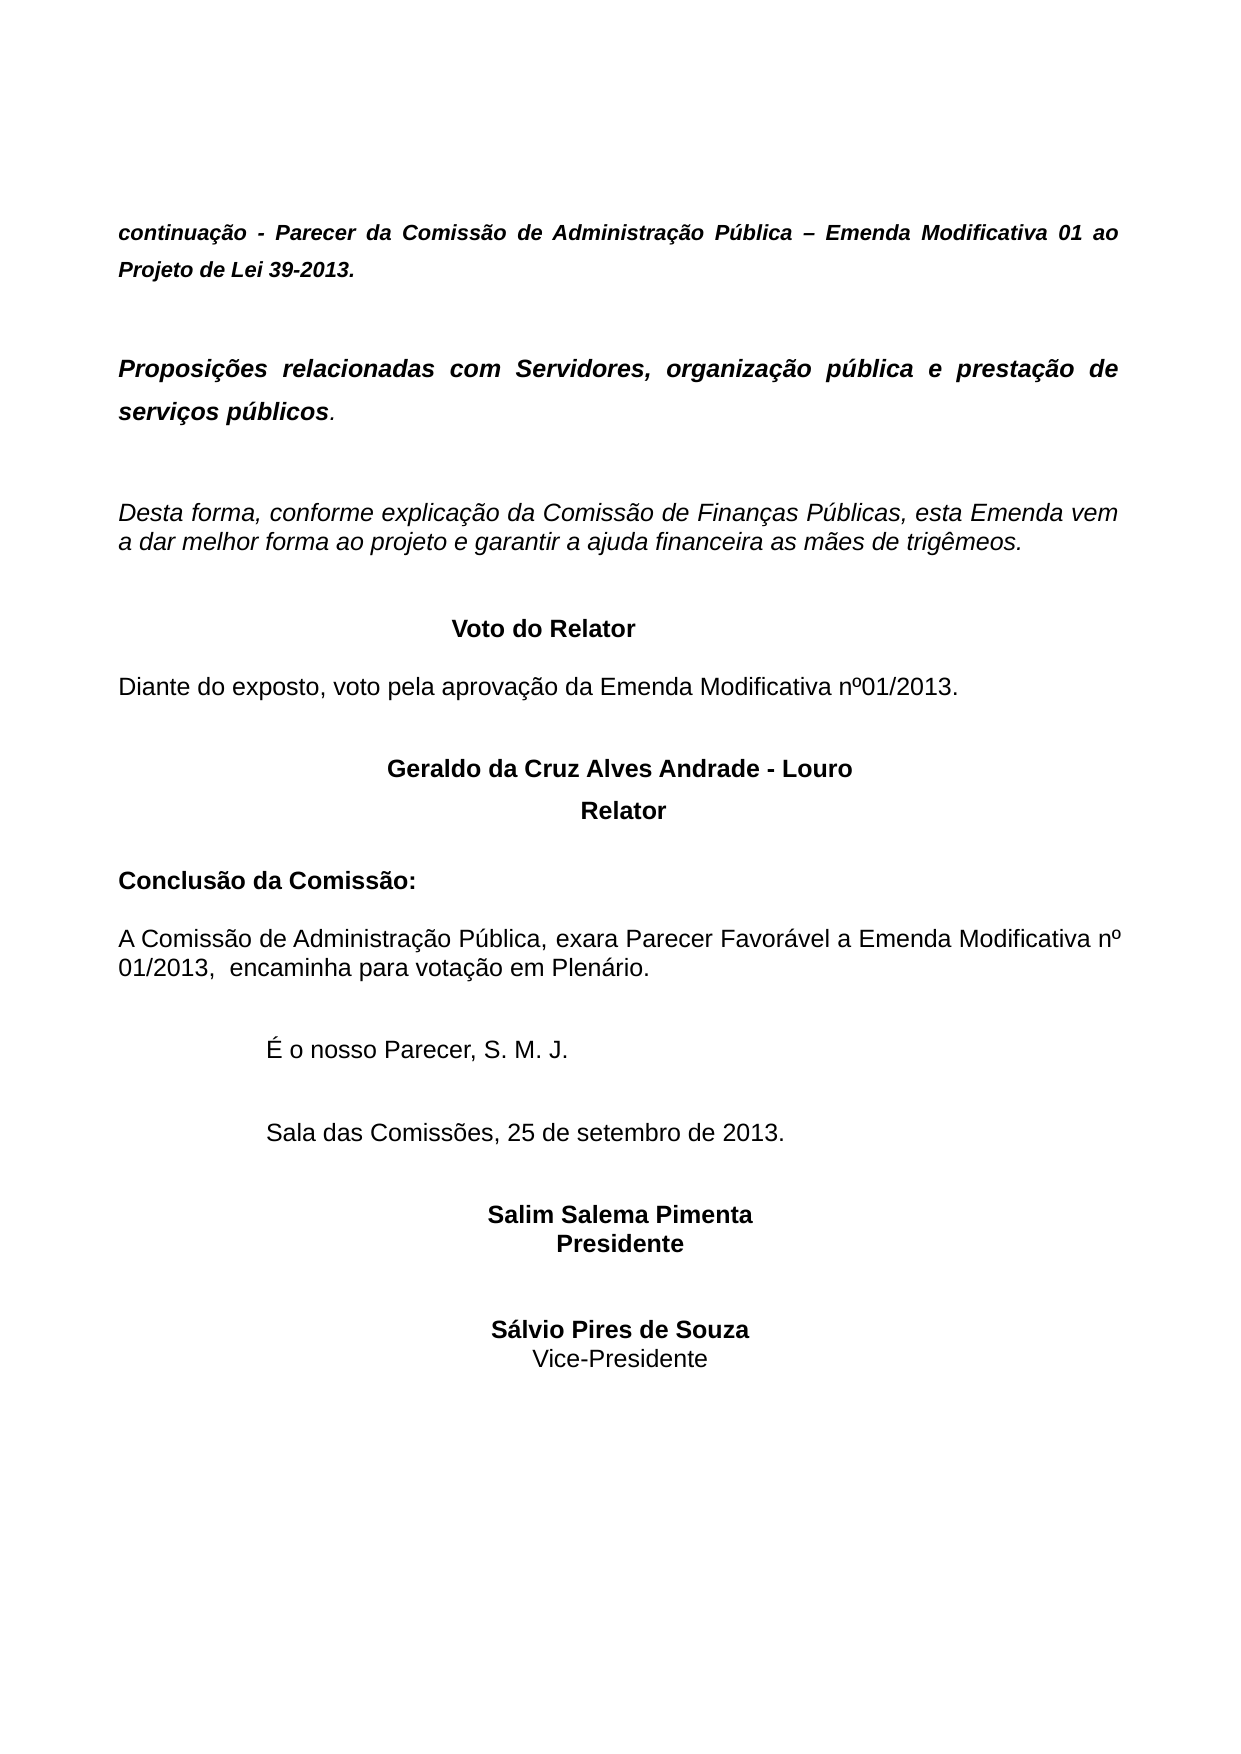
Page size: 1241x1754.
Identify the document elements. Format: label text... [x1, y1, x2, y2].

text Sálvio Pires de Souza [118, 1315, 1122, 1344]
text Desta forma, conforme explicação da Comissão de Finanças Públicas, esta Emenda vem a dar melhor forma ao projeto e garantir a ajuda financeira as mães de trigêmeos. [118, 498, 1122, 556]
text Geraldo da Cruz Alves Andrade - Louro [118, 754, 1122, 783]
text Sala das Comissões, 25 de setembro de 2013. [118, 1118, 1122, 1146]
text A Comissão de Administração Pública, exara Parecer Favorável a Emenda Modificativa nº 01/2013, encaminha para votação em Plenário. [103, 924, 1122, 981]
text É o nosso Parecer, S. M. J. [118, 1035, 1122, 1064]
text Presidente [118, 1229, 1122, 1258]
text Salim Salema Pimenta [118, 1200, 1122, 1229]
text Relator [118, 796, 1122, 824]
text continuação - Parecer da Comissão de Administração Pública – Emenda Modificativa 01 ao Projeto de Lei 39-2013. [118, 219, 1122, 283]
text Voto do Relator [118, 614, 1122, 643]
text Proposições relacionadas com Servidores, organização pública e prestação de serviços públicos. [118, 353, 1122, 425]
text Vice-Presidente [118, 1344, 1122, 1373]
text Diante do exposto, voto pela aprovação da Emenda Modificativa nº01/2013. [118, 672, 1122, 701]
text Conclusão da Comissão: [118, 866, 1122, 895]
